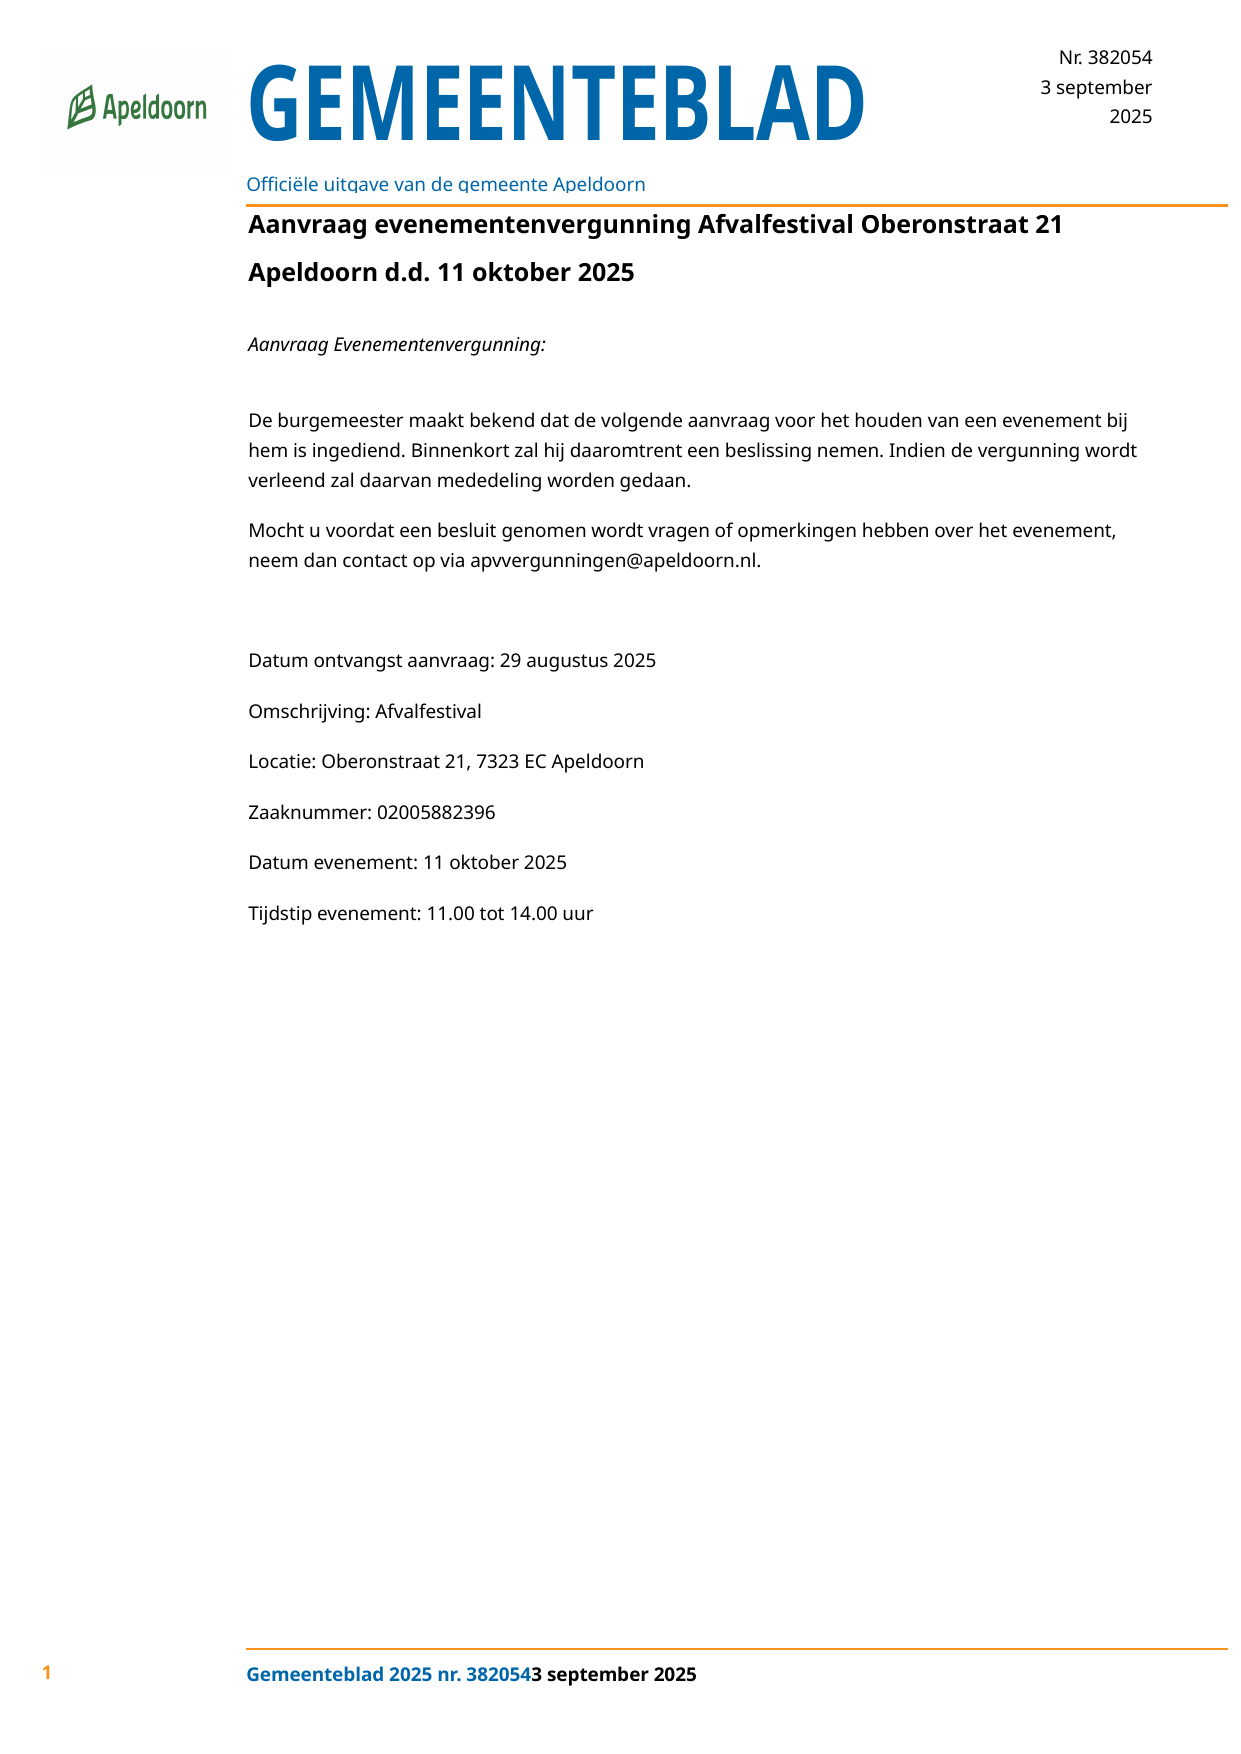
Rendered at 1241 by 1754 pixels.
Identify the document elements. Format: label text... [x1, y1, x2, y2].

text Mocht u voordat een besluit genomen wordt vragen of opmerkingen hebben over het evenement, neem dan contact op via apvvergunningen@apeldoorn.nl. [248, 517, 1152, 572]
text De burgemeester maakt bekend dat de volgende aanvraag voor het houden van een evenement bij hem is ingediend. Binnenkort zal hij daaromtrent een beslissing nemen. Indien de vergunning wordt verleend zal daarvan mededeling worden gedaan. [248, 408, 1152, 492]
text Aanvraag evenementenvergunning Afvalfestival Oberonstraat 21 Apeldoorn d.d. 11 oktober 2025 [248, 207, 1152, 288]
text Datum evenement: 11 oktober 2025 [248, 849, 1152, 875]
text Datum ontvangst aanvraag: 29 augustus 2025 [248, 648, 1152, 673]
picture [41, 47, 231, 172]
text Tijdstip evenement: 11.00 tot 14.00 uur [248, 900, 1152, 925]
text Zaaknummer: 02005882396 [248, 799, 1152, 824]
text Aanvraag Evenementenvergunning: [248, 331, 1152, 357]
text Locatie: Oberonstraat 21, 7323 EC Apeldoorn [248, 748, 1152, 774]
text Omschrijving: Afvalfestival [248, 698, 1152, 724]
